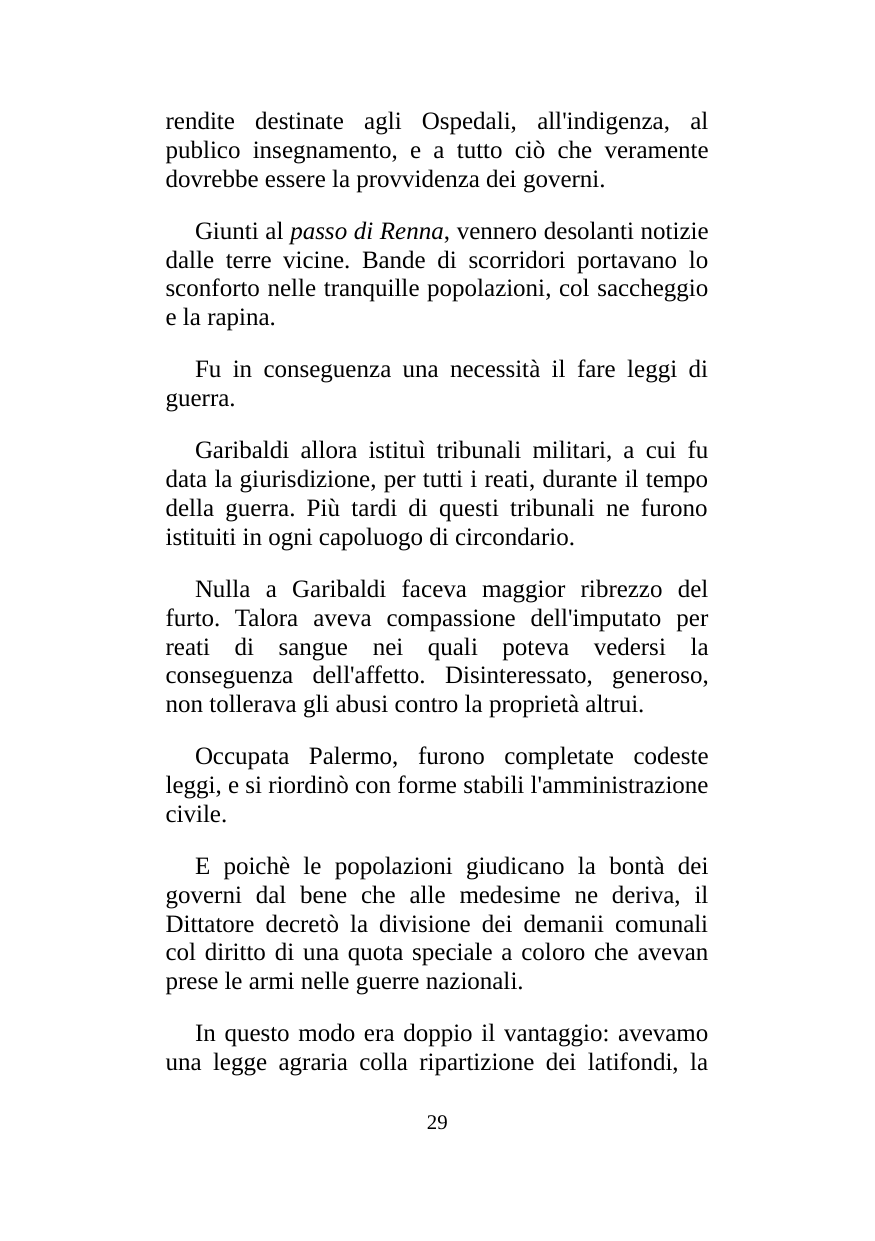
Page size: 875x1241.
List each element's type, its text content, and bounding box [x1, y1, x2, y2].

text In questo modo era doppio il vantaggio: avevamo una legge agraria colla ripartizione dei latifondi, la [165, 1018, 709, 1076]
text rendite destinate agli Ospedali, all'indigenza, al publico insegnamento, e a tutto ciò che veramente dovrebbe essere la provvidenza dei governi. [165, 106, 709, 192]
text Nulla a Garibaldi faceva maggior ribrezzo del furto. Talora aveva compassione dell'imputato per reati di sangue nei quali poteva vedersi la conseguenza dell'affetto. Disinteressato, generoso, non tollerava gli abusi contro la proprietà altrui. [165, 574, 709, 718]
text Giunti al passo di Renna, vennero desolanti notizie dalle terre vicine. Bande di scorridori portavano lo sconforto nelle tranquille popolazioni, col saccheggio e la rapina. [165, 216, 709, 331]
text Garibaldi allora istituì tribunali militari, a cui fu data la giurisdizione, per tutti i reati, durante il tempo della guerra. Più tardi di questi tribunali ne furono istituiti in ogni capoluogo di circondario. [165, 436, 709, 551]
text Occupata Palermo, furono completate codeste leggi, e si riordinò con forme stabili l'amministrazione civile. [165, 741, 709, 828]
text E poichè le popolazioni giudicano la bontà dei governi dal bene che alle medesime ne deriva, il Dittatore decretò la divisione dei demanii comunali col diritto di una quota speciale a coloro che avevan prese le armi nelle guerre nazionali. [165, 851, 709, 995]
text Fu in conseguenza una necessità il fare leggi di guerra. [165, 354, 709, 412]
